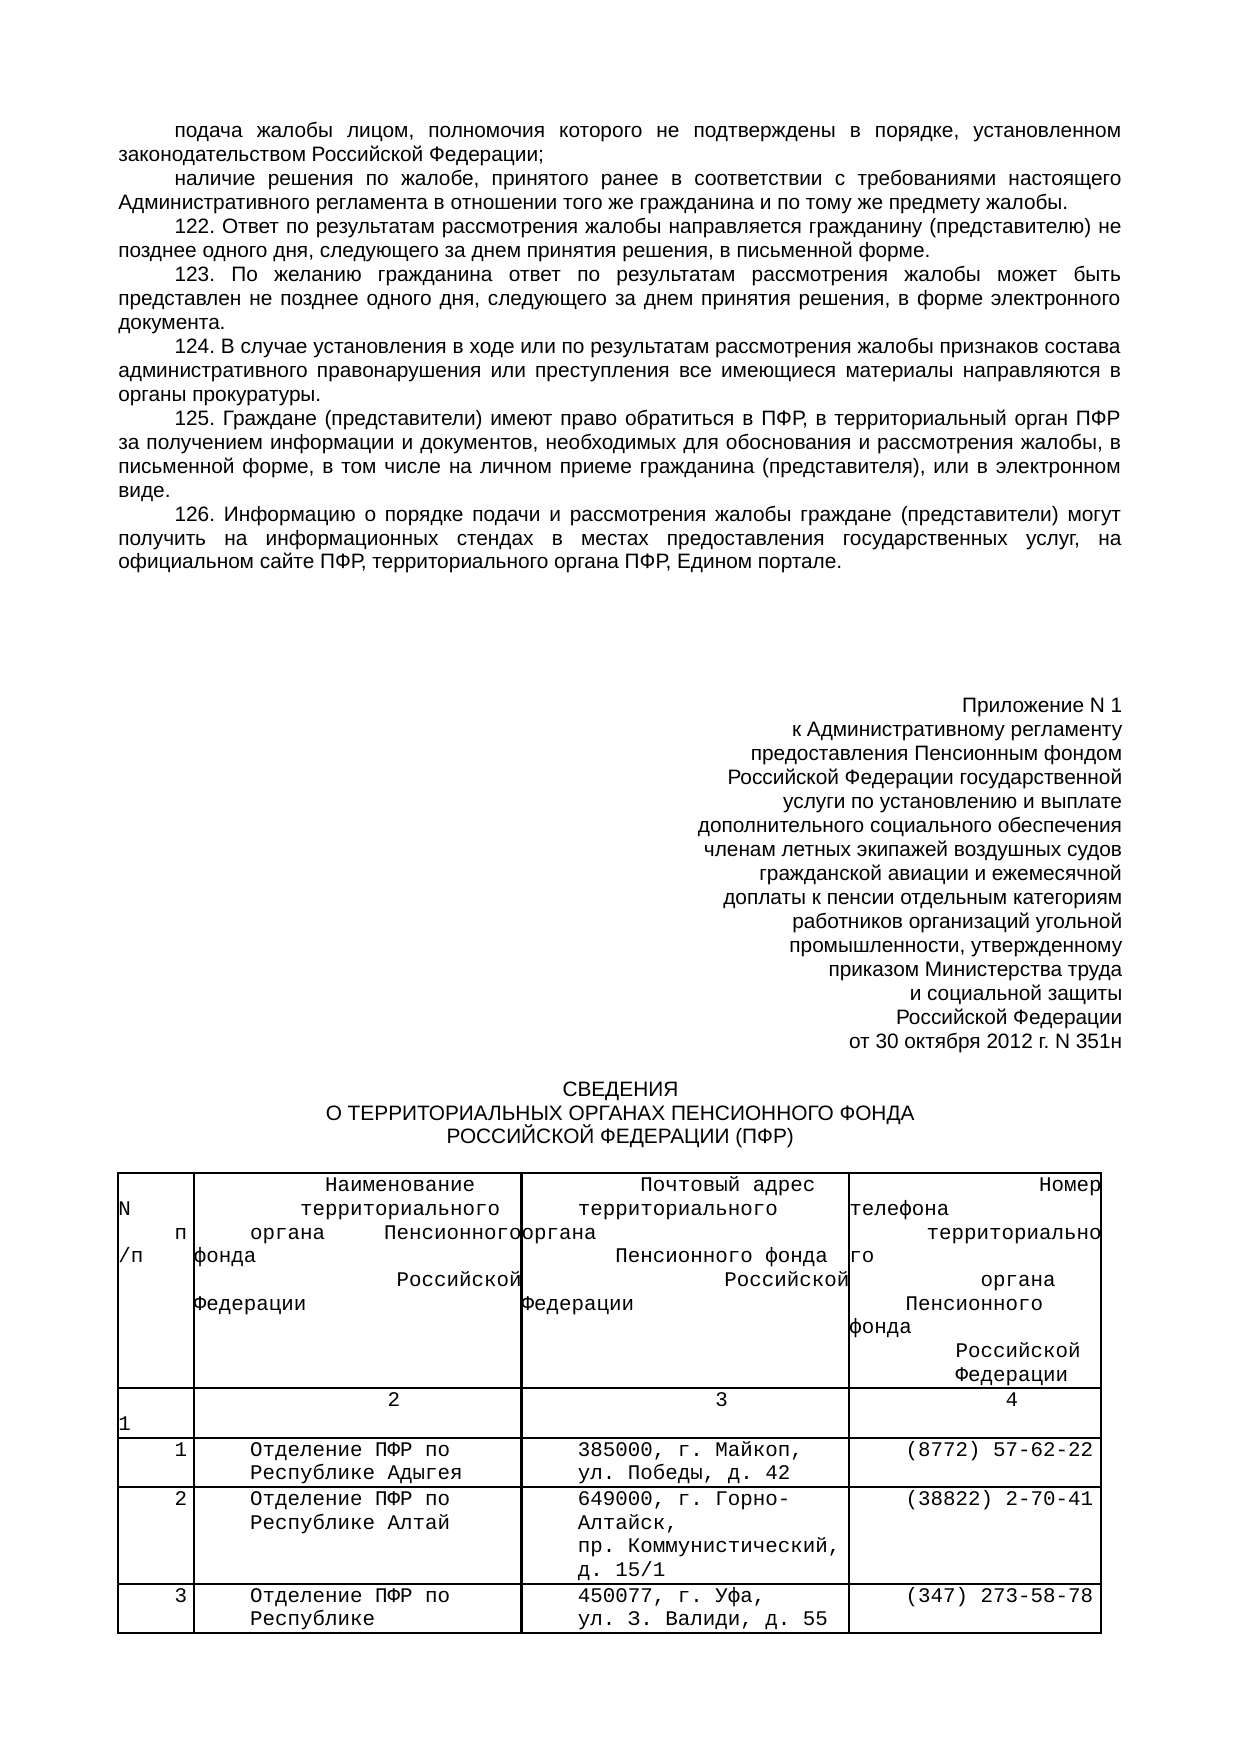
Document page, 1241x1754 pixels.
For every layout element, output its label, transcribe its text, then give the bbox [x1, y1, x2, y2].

text к Административному регламенту [118, 717, 1122, 741]
text Российской Федерации государственной [118, 765, 1122, 789]
text приказом Министерства труда [118, 957, 1122, 981]
table_cell 3 [523, 1389, 848, 1437]
text СВЕДЕНИЯ [118, 1076, 1122, 1100]
text гражданской авиации и ежемесячной [118, 861, 1122, 885]
table_cell (8772) 57-62-22 [850, 1439, 1100, 1486]
table_header N п/п [119, 1174, 193, 1387]
text 125. Граждане (представители) имеют право обратиться в ПФР, в территориальный орган ПФР за получением информации и документов, необходимых для обоснования и рассмотрения жалобы, в письменной форме, в том числе на личном приеме гражданина (представителя), или в электронном виде. [118, 406, 1122, 501]
table_header Наименование территориального органа Пенсионного фонда Российской Федерации [195, 1174, 520, 1387]
table_cell Отделение ПФР по Республике Адыгея [195, 1439, 520, 1486]
table_cell Отделение ПФР по Республике Алтай [195, 1488, 520, 1583]
text доплаты к пенсии отдельным категориям [118, 885, 1122, 909]
table_cell 1 [119, 1439, 193, 1486]
text промышленности, утвержденному [118, 933, 1122, 957]
table_cell 450077, г. Уфа, ул. З. Валиди, д. 55 [523, 1585, 848, 1632]
text 124. В случае установления в ходе или по результатам рассмотрения жалобы признаков состава административного правонарушения или преступления все имеющиеся материалы направляются в органы прокуратуры. [118, 334, 1122, 406]
text от 30 октября 2012 г. N 351н [118, 1028, 1122, 1052]
table_cell 2 [195, 1389, 520, 1437]
text 126. Информацию о порядке подачи и рассмотрения жалобы граждане (представители) могут получить на информационных стендах в местах предоставления государственных услуг, на официальном сайте ПФР, территориального органа ПФР, Едином портале. [118, 501, 1122, 573]
table_cell 3 [119, 1585, 193, 1632]
table_cell 4 [850, 1389, 1100, 1437]
table_cell 649000, г. Горно- Алтайск, пр. Коммунистический, д. 15/1 [523, 1488, 848, 1583]
text РОССИЙСКОЙ ФЕДЕРАЦИИ (ПФР) [118, 1124, 1122, 1148]
text членам летных экипажей воздушных судов [118, 837, 1122, 861]
table_cell 2 [119, 1488, 193, 1583]
table_cell (38822) 2-70-41 [850, 1488, 1100, 1583]
table_header Номер телефона территориального органа Пенсионного фонда Российской Федерации [850, 1174, 1100, 1387]
text Российской Федерации [118, 1004, 1122, 1028]
table_cell Отделение ПФР по Республике [195, 1585, 520, 1632]
text наличие решения по жалобе, принятого ранее в соответствии с требованиями настоящего Административного регламента в отношении того же гражданина и по тому же предмету жалобы. [118, 166, 1122, 214]
text услуги по установлению и выплате [118, 789, 1122, 813]
text дополнительного социального обеспечения [118, 813, 1122, 837]
text 123. По желанию гражданина ответ по результатам рассмотрения жалобы может быть представлен не позднее одного дня, следующего за днем принятия решения, в форме электронного документа. [118, 262, 1122, 334]
text работников организаций угольной [118, 909, 1122, 933]
text предоставления Пенсионным фондом [118, 741, 1122, 765]
text и социальной защиты [118, 981, 1122, 1004]
table_cell 1 [119, 1389, 193, 1437]
table_header Почтовый адрес территориального органа Пенсионного фонда Российской Федерации [523, 1174, 848, 1387]
text О ТЕРРИТОРИАЛЬНЫХ ОРГАНАХ ПЕНСИОННОГО ФОНДА [118, 1100, 1122, 1124]
text подача жалобы лицом, полномочия которого не подтверждены в порядке, установленном законодательством Российской Федерации; [118, 118, 1122, 166]
table_cell 385000, г. Майкоп, ул. Победы, д. 42 [523, 1439, 848, 1486]
text Приложение N 1 [118, 693, 1122, 717]
text 122. Ответ по результатам рассмотрения жалобы направляется гражданину (представителю) не позднее одного дня, следующего за днем принятия решения, в письменной форме. [118, 214, 1122, 262]
table_cell (347) 273-58-78 [850, 1585, 1100, 1632]
